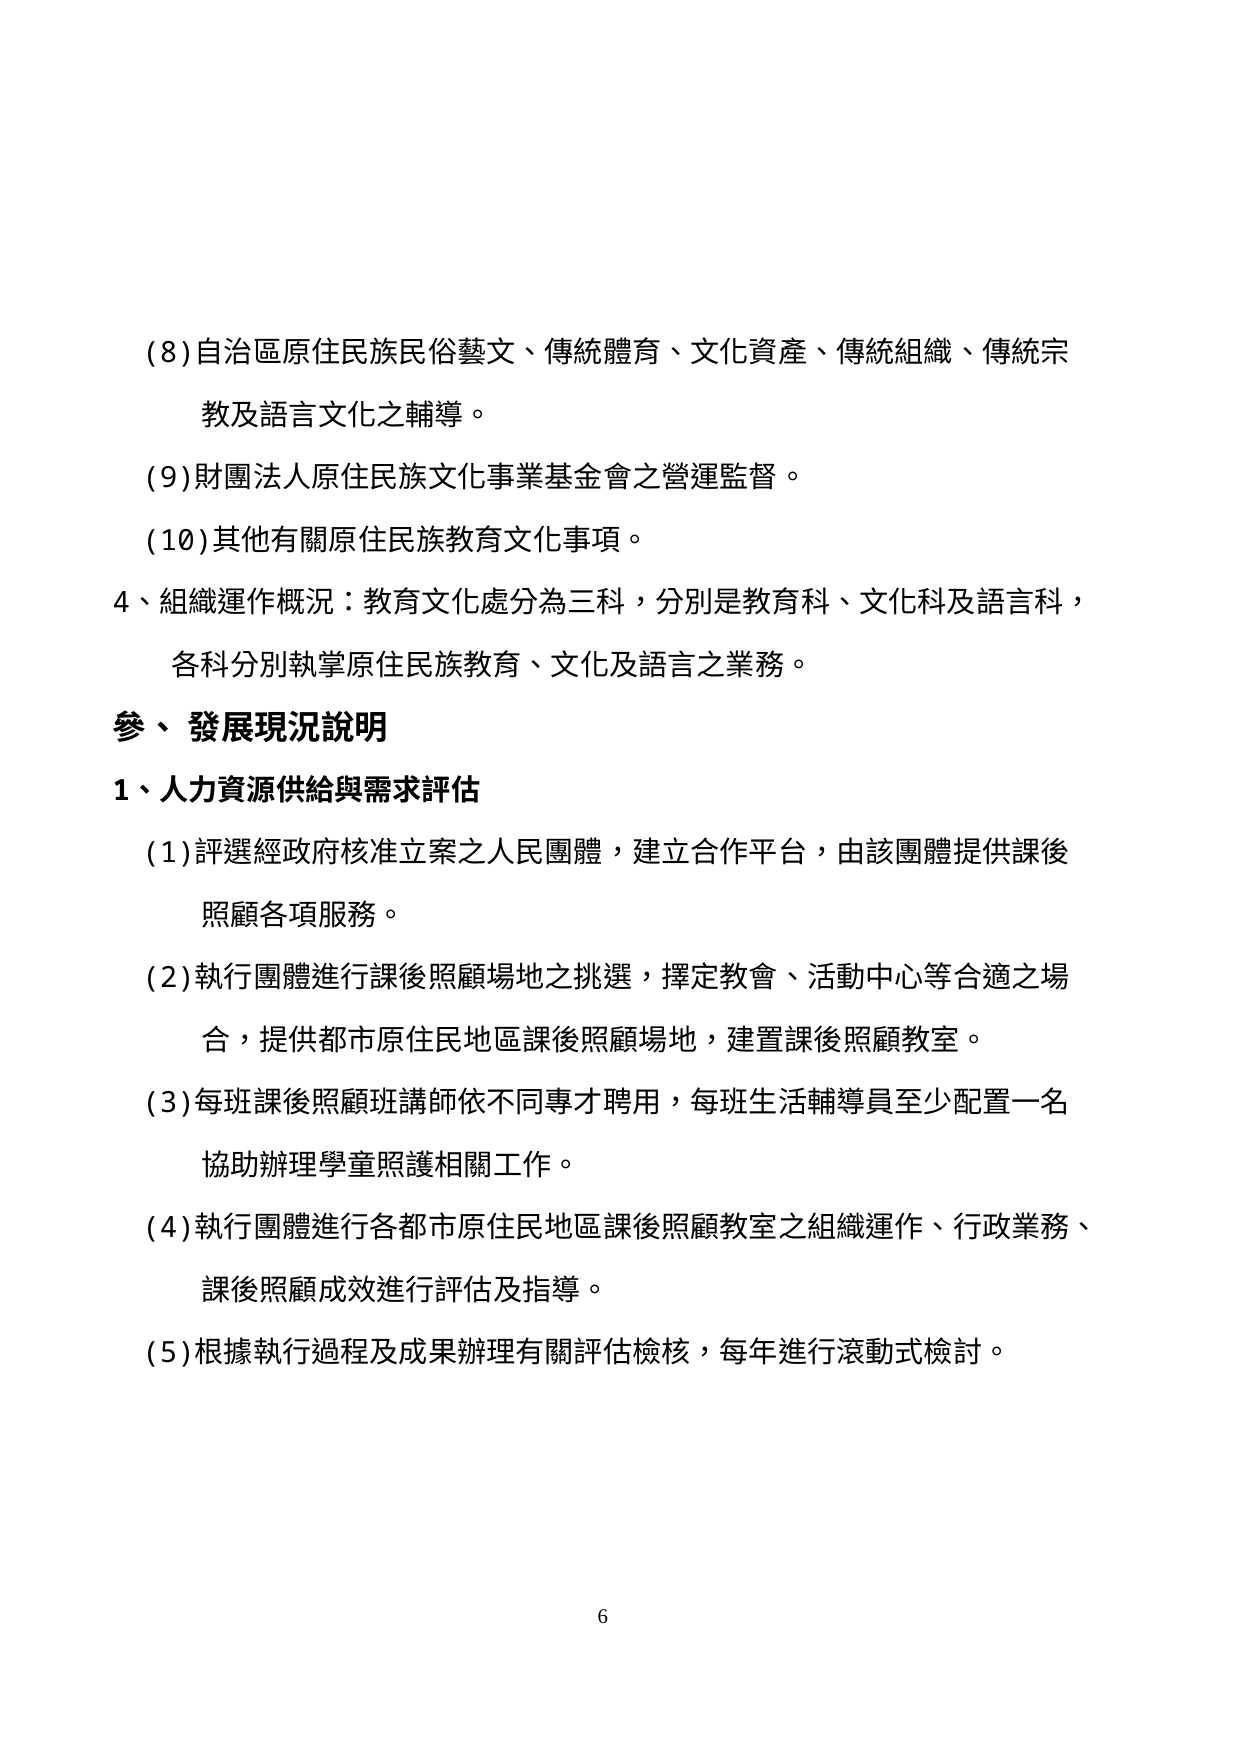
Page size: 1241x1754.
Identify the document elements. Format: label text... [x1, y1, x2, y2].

list 評選經政府核准立案之人民團體，建立合作平台，由該團體提供課後照顧各項服務。 [142, 808, 1093, 933]
list 自治區原住民族民俗藝文、傳統體育、文化資產、傳統組織、傳統宗教及語言文化之輔導。 [142, 308, 1093, 433]
list 財團法人原住民族文化事業基金會之營運監督。 [142, 433, 1093, 496]
list 人力資源供給與需求評估 [112, 746, 1093, 808]
list 執行團體進行課後照顧場地之挑選，擇定教會、活動中心等合適之場合，提供都市原住民地區課後照顧場地，建置課後照顧教室。 [142, 933, 1093, 1058]
list 執行團體進行各都市原住民地區課後照顧教室之組織運作、行政業務、課後照顧成效進行評估及指導。 [142, 1183, 1093, 1308]
list 其他有關原住民族教育文化事項。 [142, 496, 1093, 558]
list 根據執行過程及成果辦理有關評估檢核，每年進行滾動式檢討。 [142, 1308, 1093, 1371]
list 每班課後照顧班講師依不同專才聘用，每班生活輔導員至少配置一名協助辦理學童照護相關工作。 [142, 1058, 1093, 1183]
list 發展現況說明 [112, 683, 1093, 746]
list 組織運作概況：教育文化處分為三科，分別是教育科、文化科及語言科，各科分別執掌原住民族教育、文化及語言之業務。 [112, 558, 1093, 683]
